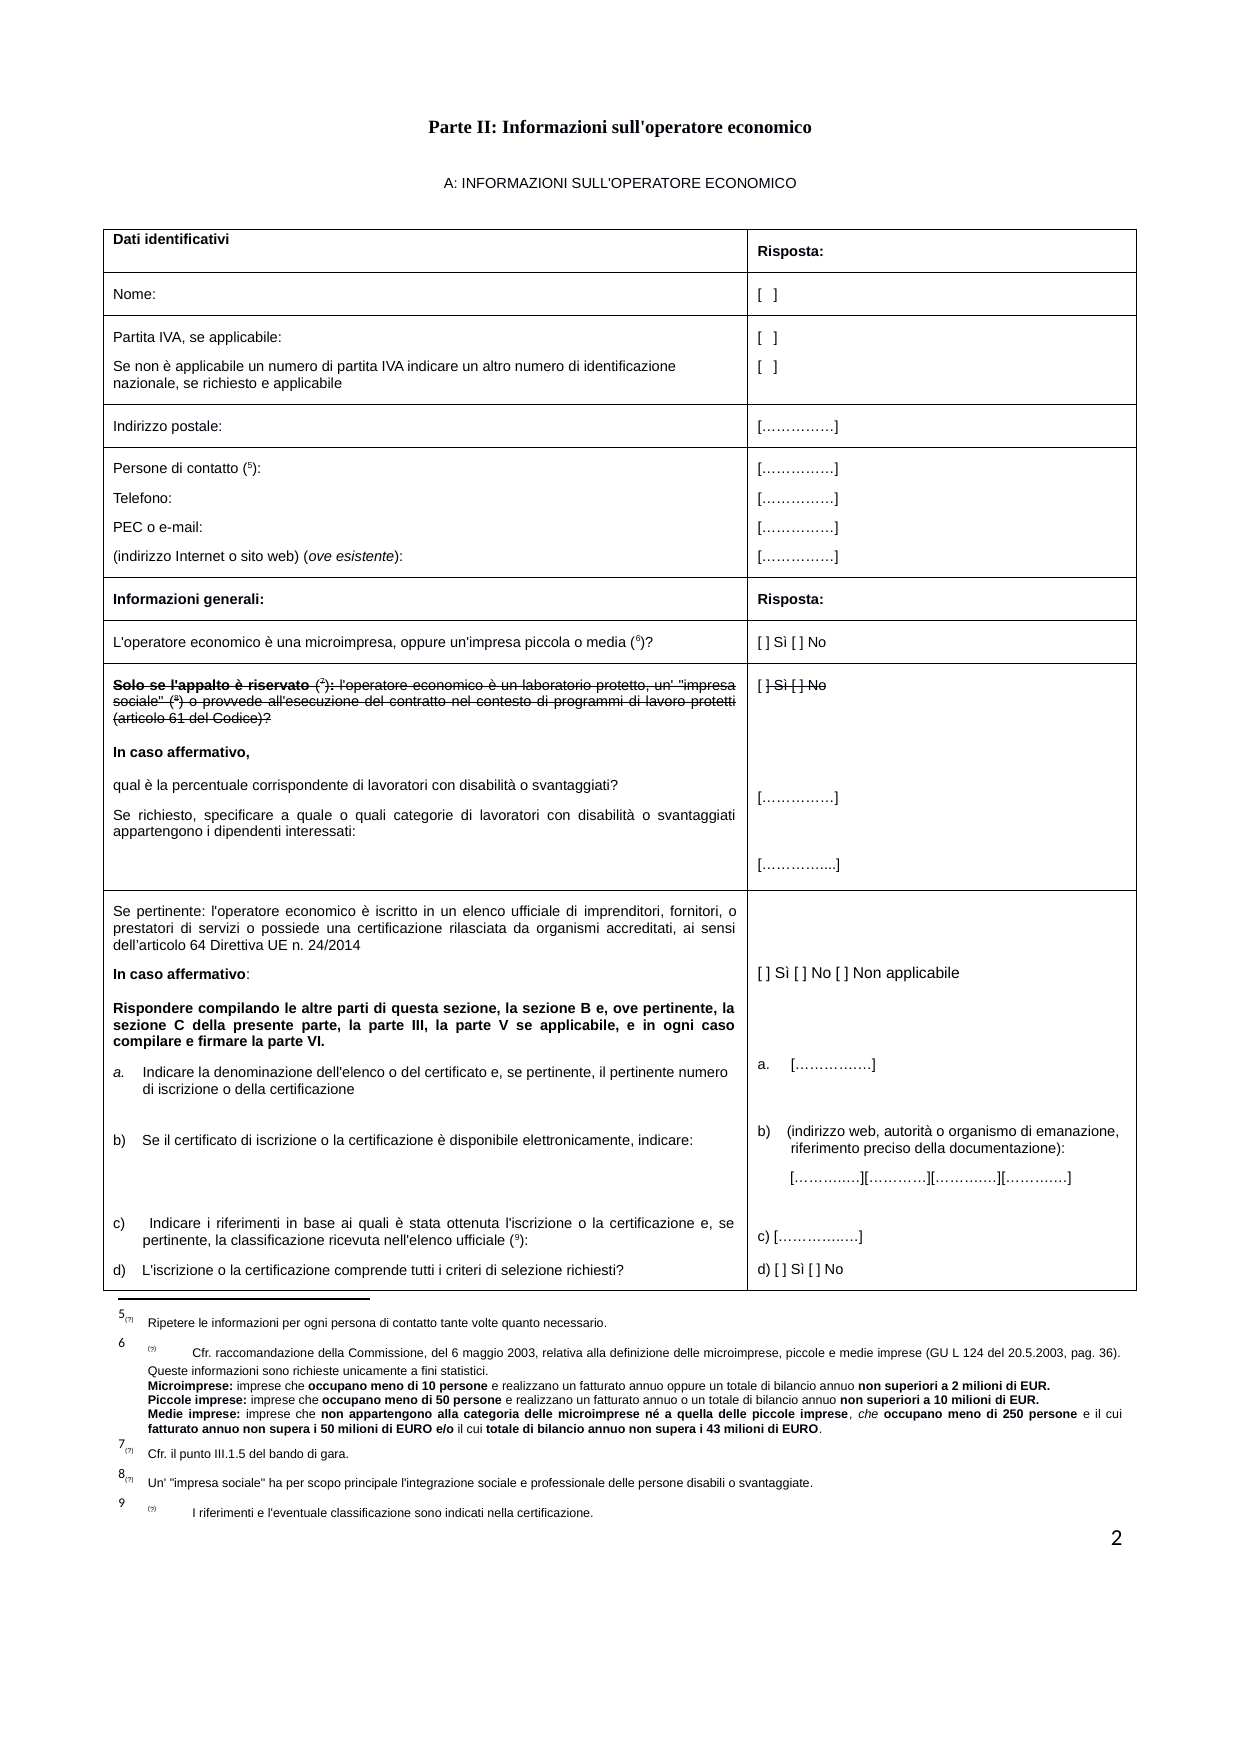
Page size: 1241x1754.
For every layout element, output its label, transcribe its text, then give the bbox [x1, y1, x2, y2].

table_cell Nome: [104, 273, 747, 315]
table_cell [ ] Sì [ ] No [ ] Non applicabile [………….…] b) (indirizzo web, autorità o organismo di emanazione, riferimento preciso della documentazione): [………..…][…………][……….…][……….…] c) […………..…] d) [ ] Sì [ ] No [748, 891, 1136, 1290]
table_cell [……………] [748, 405, 1136, 447]
table_header Risposta: [748, 230, 1136, 272]
table_cell [……………] [……………] [……………] [……………] [748, 448, 1136, 577]
table_cell [ ] [ ] [748, 316, 1136, 404]
table_cell Risposta: [748, 578, 1136, 620]
table_cell [ ] Sì [ ] No [……………] […………....] [748, 664, 1136, 889]
table_cell Persone di contatto (): Telefono: PEC o e-mail: (indirizzo Internet o sito web) (ove esistente): [104, 448, 747, 577]
title Parte II: Informazioni sull'operatore economico [118, 116, 1122, 137]
table_cell Partita IVA, se applicabile: Se non è applicabile un numero di partita IVA indicare un altro numero di identificazione nazionale, se richiesto e applicabile [104, 316, 747, 404]
table_cell [ ] Sì [ ] No [748, 621, 1136, 663]
table_cell Se pertinente: l'operatore economico è iscritto in un elenco ufficiale di imprenditori, fornitori, o prestatori di servizi o possiede una certificazione rilasciata da organismi accreditati, ai sensi dell’articolo 64 Direttiva UE n. 24/2014 In caso affermativo: Rispondere compilando le altre parti di questa sezione, la sezione B e, ove pertinente, la sezione C della presente parte, la parte III, la parte V se applicabile, e in ogni caso compilare e firmare la parte VI. Indicare la denominazione dell'elenco o del certificato e, se pertinente, il pertinente numero di iscrizione o della certificazione b) Se il certificato di iscrizione o la certificazione è disponibile elettronicamente, indicare: c) Indicare i riferimenti in base ai quali è stata ottenuta l'iscrizione o la certificazione e, se pertinente, la classificazione ricevuta nell'elenco ufficiale (): d) L'iscrizione o la certificazione comprende tutti i criteri di selezione richiesti? [104, 891, 747, 1290]
table_cell L'operatore economico è una microimpresa, oppure un'impresa piccola o media ()? [104, 621, 747, 663]
title A: Informazioni sull'operatore economico [118, 175, 1122, 192]
table_cell Indirizzo postale: [104, 405, 747, 447]
table_cell Solo se l'appalto è riservato (): l'operatore economico è un laboratorio protetto, un' "impresa sociale" () o provvede all'esecuzione del contratto nel contesto di programmi di lavoro protetti (articolo 61 del Codice)? In caso affermativo, qual è la percentuale corrispondente di lavoratori con disabilità o svantaggiati? Se richiesto, specificare a quale o quali categorie di lavoratori con disabilità o svantaggiati appartengono i dipendenti interessati: [104, 664, 747, 889]
table_header Dati identificativi [104, 230, 747, 272]
table_cell [ ] [748, 273, 1136, 315]
table_cell Informazioni generali: [104, 578, 747, 620]
